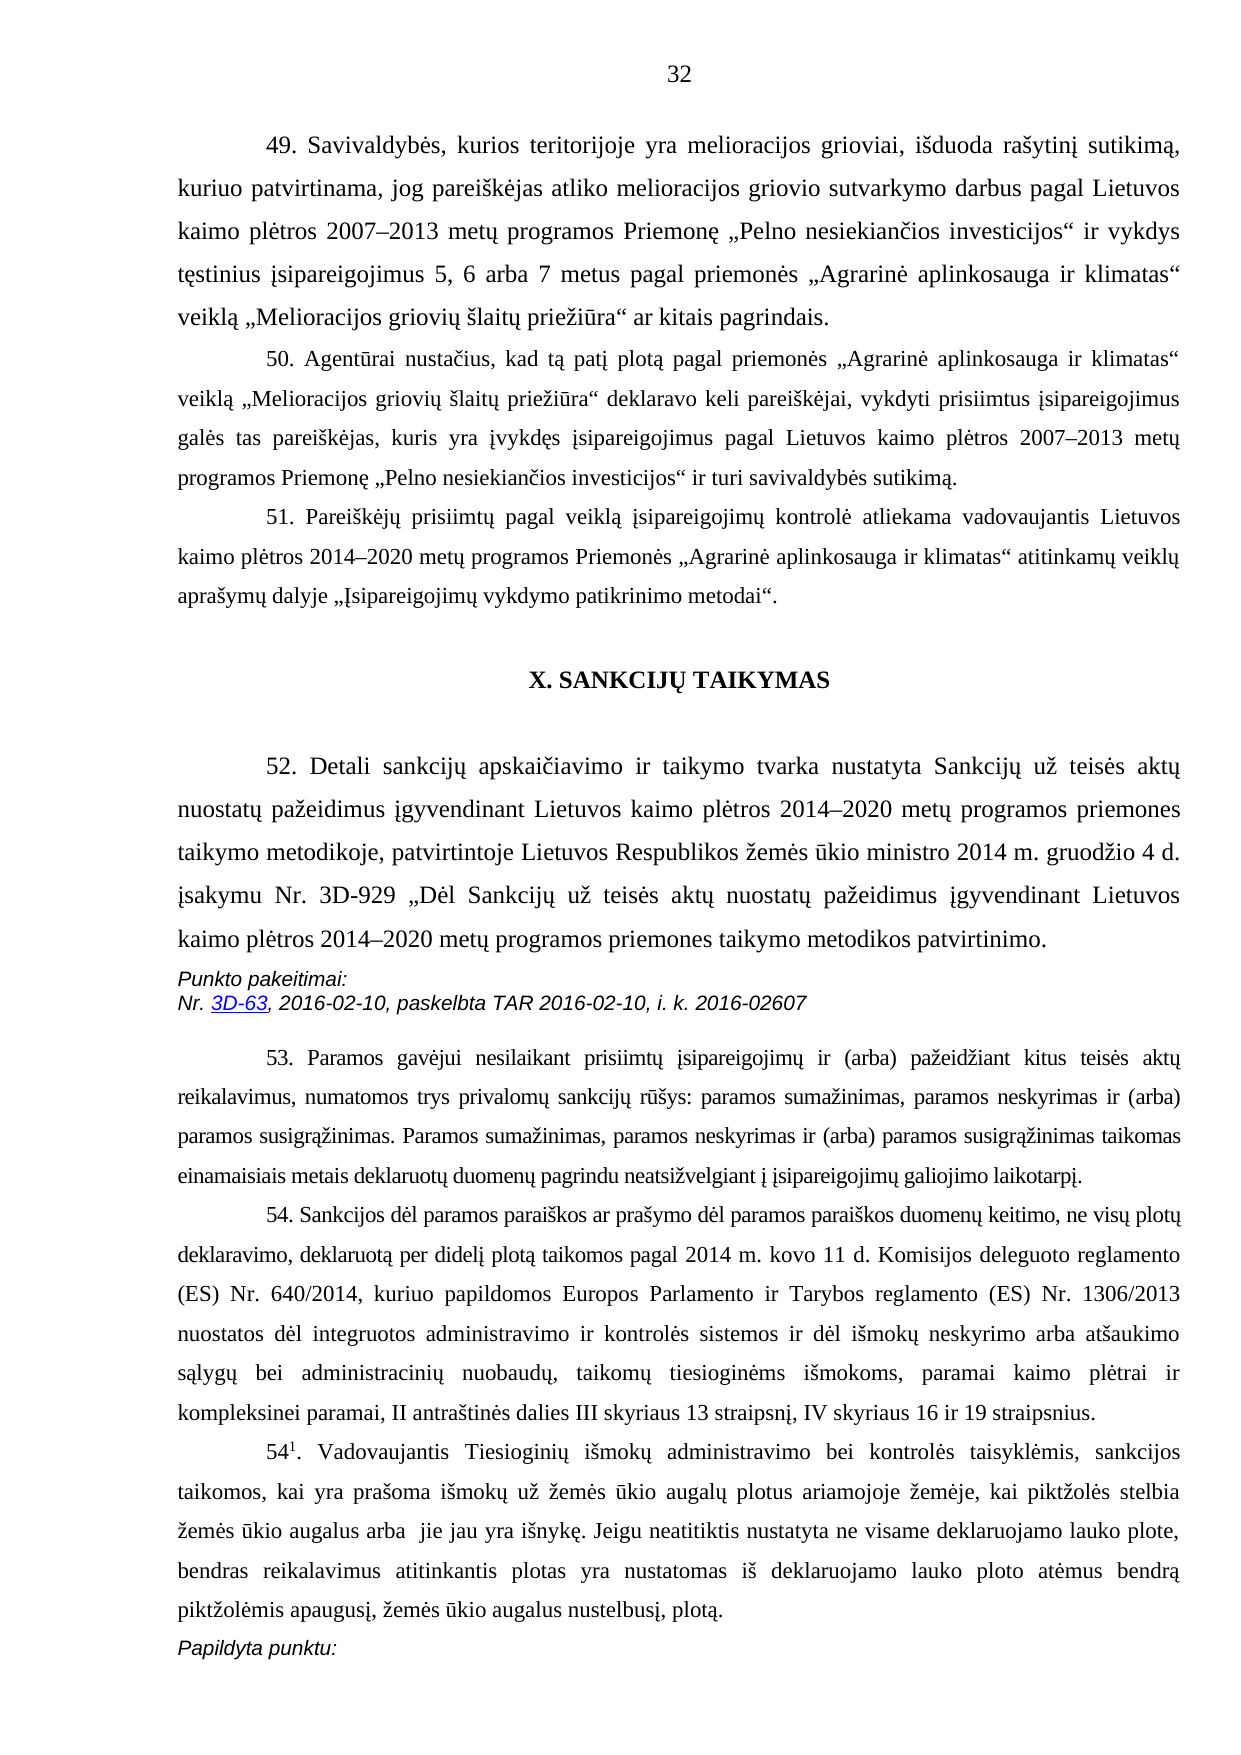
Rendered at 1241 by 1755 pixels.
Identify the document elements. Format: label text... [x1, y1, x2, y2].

text Papildyta punktu: [177, 1636, 1181, 1660]
text 541. Vadovaujantis Tiesioginių išmokų administravimo bei kontrolės taisyklėmis, sankcijos taikomos, kai yra prašoma išmokų už žemės ūkio augalų plotus ariamojoje žemėje, kai piktžolės stelbia žemės ūkio augalus arba jie jau yra išnykę. Jeigu neatitiktis nustatyta ne visame deklaruojamo lauko plote, bendras reikalavimus atitinkantis plotas yra nustatomas iš deklaruojamo lauko ploto atėmus bendrą piktžolėmis apaugusį, žemės ūkio augalus nustelbusį, plotą. [177, 1438, 1181, 1623]
text Nr. 3D-63, 2016-02-10, paskelbta TAR 2016-02-10, i. k. 2016-02607 [177, 991, 1181, 1015]
text 50. Agentūrai nustačius, kad tą patį plotą pagal priemonės „Agrarinė aplinkosauga ir klimatas“ veiklą „Melioracijos griovių šlaitų priežiūra“ deklaravo keli pareiškėjai, vykdyti prisiimtus įsipareigojimus galės tas pareiškėjas, kuris yra įvykdęs įsipareigojimus pagal Lietuvos kaimo plėtros 2007–2013 metų programos Priemonę „Pelno nesiekiančios investicijos“ ir turi savivaldybės sutikimą. [177, 346, 1181, 490]
text X. SANKCIJŲ TAIKYMAS [177, 665, 1181, 694]
text 49. Savivaldybės, kurios teritorijoje yra melioracijos grioviai, išduoda rašytinį sutikimą, kuriuo patvirtinama, jog pareiškėjas atliko melioracijos griovio sutvarkymo darbus pagal Lietuvos kaimo plėtros 2007–2013 metų programos Priemonę „Pelno nesiekiančios investicijos“ ir vykdys tęstinius įsipareigojimus 5, 6 arba 7 metus pagal priemonės „Agrarinė aplinkosauga ir klimatas“ veiklą „Melioracijos griovių šlaitų priežiūra“ ar kitais pagrindais. [177, 130, 1181, 331]
text 51. Pareiškėjų prisiimtų pagal veiklą įsipareigojimų kontrolė atliekama vadovaujantis Lietuvos kaimo plėtros 2014–2020 metų programos Priemonės „Agrarinė aplinkosauga ir klimatas“ atitinkamų veiklų aprašymų dalyje „Įsipareigojimų vykdymo patikrinimo metodai“. [177, 503, 1181, 609]
text 54. Sankcijos dėl paramos paraiškos ar prašymo dėl paramos paraiškos duomenų keitimo, ne visų plotų deklaravimo, deklaruotą per didelį plotą taikomos pagal 2014 m. kovo 11 d. Komisijos deleguoto reglamento (ES) Nr. 640/2014, kuriuo papildomos Europos Parlamento ir Tarybos reglamento (ES) Nr. 1306/2013 nuostatos dėl integruotos administravimo ir kontrolės sistemos ir dėl išmokų neskyrimo arba atšaukimo sąlygų bei administracinių nuobaudų, taikomų tiesioginėms išmokoms, paramai kaimo plėtrai ir kompleksinei paramai, II antraštinės dalies III skyriaus 13 straipsnį, IV skyriaus 16 ir 19 straipsnius. [177, 1201, 1181, 1425]
text Punkto pakeitimai: [177, 967, 1181, 991]
text 52. Detali sankcijų apskaičiavimo ir taikymo tvarka nustatyta Sankcijų už teisės aktų nuostatų pažeidimus įgyvendinant Lietuvos kaimo plėtros 2014–2020 metų programos priemones taikymo metodikoje, patvirtintoje Lietuvos Respublikos žemės ūkio ministro 2014 m. gruodžio 4 d. įsakymu Nr. 3D-929 „Dėl Sankcijų už teisės aktų nuostatų pažeidimus įgyvendinant Lietuvos kaimo plėtros 2014–2020 metų programos priemones taikymo metodikos patvirtinimo. [177, 751, 1181, 952]
text 53. Paramos gavėjui nesilaikant prisiimtų įsipareigojimų ir (arba) pažeidžiant kitus teisės aktų reikalavimus, numatomos trys privalomų sankcijų rūšys: paramos sumažinimas, paramos neskyrimas ir (arba) paramos susigrąžinimas. Paramos sumažinimas, paramos neskyrimas ir (arba) paramos susigrąžinimas taikomas einamaisiais metais deklaruotų duomenų pagrindu neatsižvelgiant į įsipareigojimų galiojimo laikotarpį. [177, 1043, 1181, 1188]
